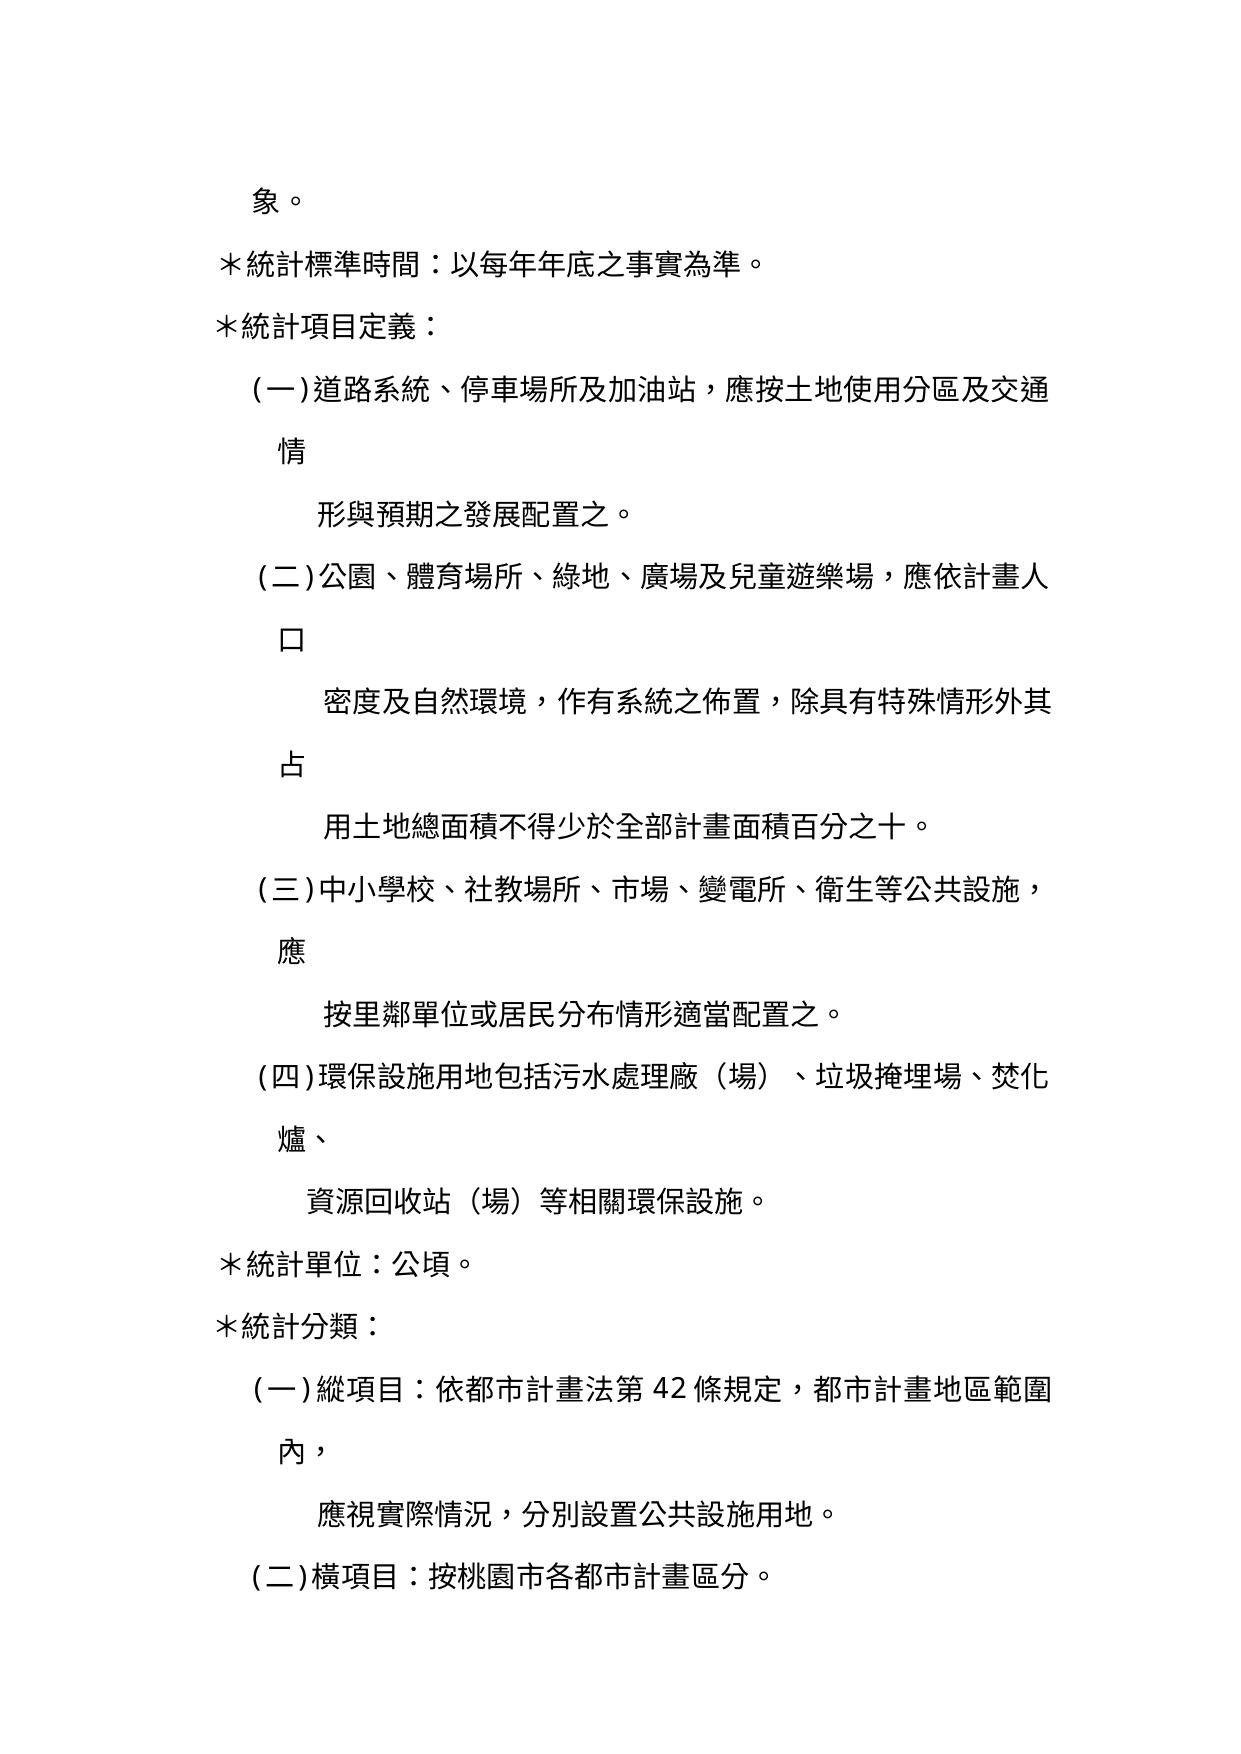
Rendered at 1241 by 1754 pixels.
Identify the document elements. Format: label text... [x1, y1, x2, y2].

text (三)中小學校、社教場所、市場、變電所、衛生等公共設施，應 [218, 846, 1053, 971]
text (一)縱項目：依都市計畫法第42條規定，都市計畫地區範圍內， [212, 1346, 1053, 1471]
text 密度及自然環境，作有系統之佈置，除具有特殊情形外其占 [218, 658, 1053, 783]
text 資源回收站（場）等相關環保設施。 [218, 1158, 1053, 1221]
text (四)環保設施用地包括污水處理廠（場）、垃圾掩埋場、焚化爐、 [218, 1033, 1053, 1158]
text ＊統計標準時間：以每年年底之事實為準。 [187, 221, 1053, 283]
text 按里鄰單位或居民分布情形適當配置之。 [218, 971, 1053, 1033]
text (二)橫項目：按桃園市各都市計畫區分。 [212, 1533, 1053, 1596]
text 用土地總面積不得少於全部計畫面積百分之十。 [218, 783, 1053, 846]
text ＊統計項目定義： [212, 283, 1053, 346]
text ＊統計分類： [212, 1283, 1053, 1346]
text ＊統計單位：公頃。 [187, 1221, 1053, 1283]
text 形與預期之發展配置之。 [212, 471, 1053, 533]
text 應視實際情況，分別設置公共設施用地。 [212, 1471, 1053, 1533]
text 象。 [187, 158, 1053, 221]
text (二)公園、體育場所、綠地、廣場及兒童遊樂場，應依計畫人口 [218, 533, 1053, 658]
text (一)道路系統、停車場所及加油站，應按土地使用分區及交通情 [212, 346, 1053, 471]
